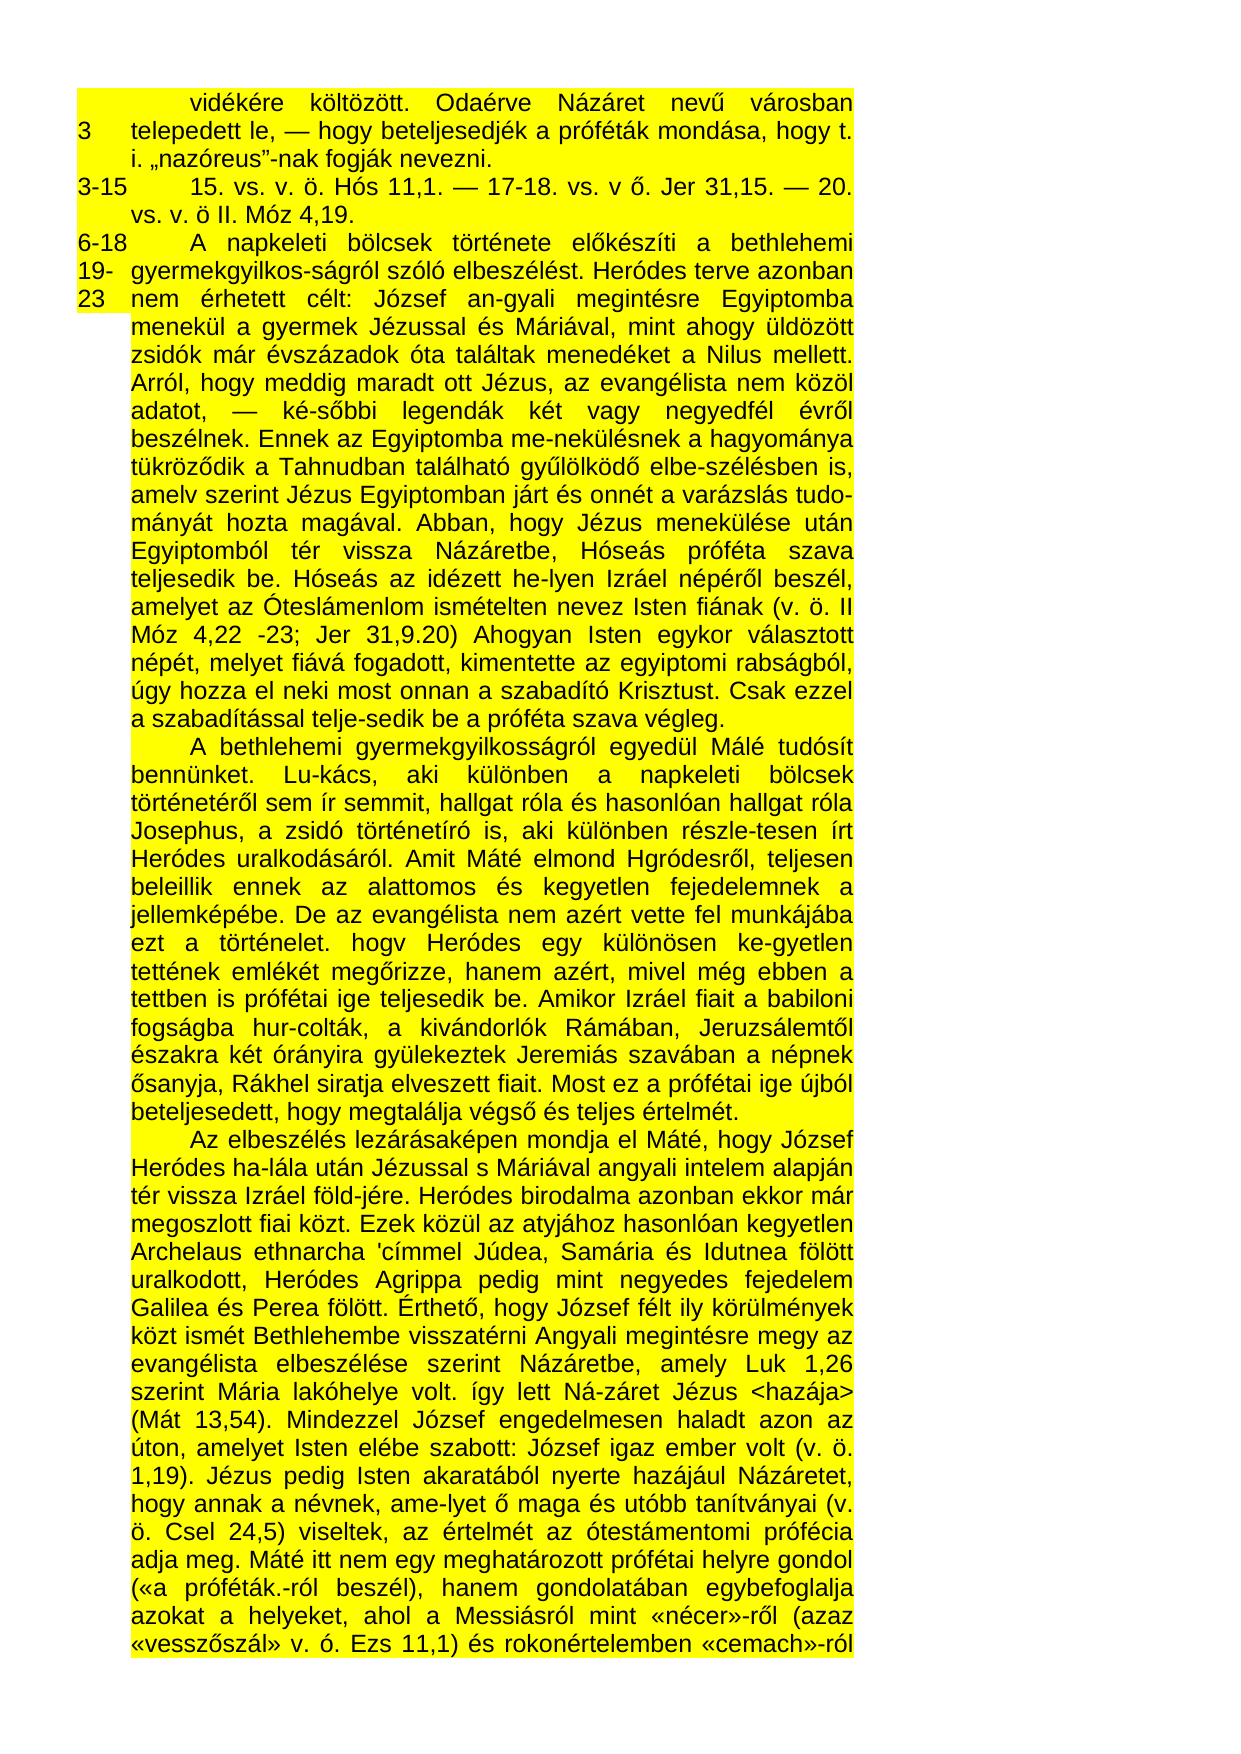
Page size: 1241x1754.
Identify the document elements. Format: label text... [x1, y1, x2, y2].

table_header 23 13-15 16-18 19-23 [77, 313, 131, 1658]
